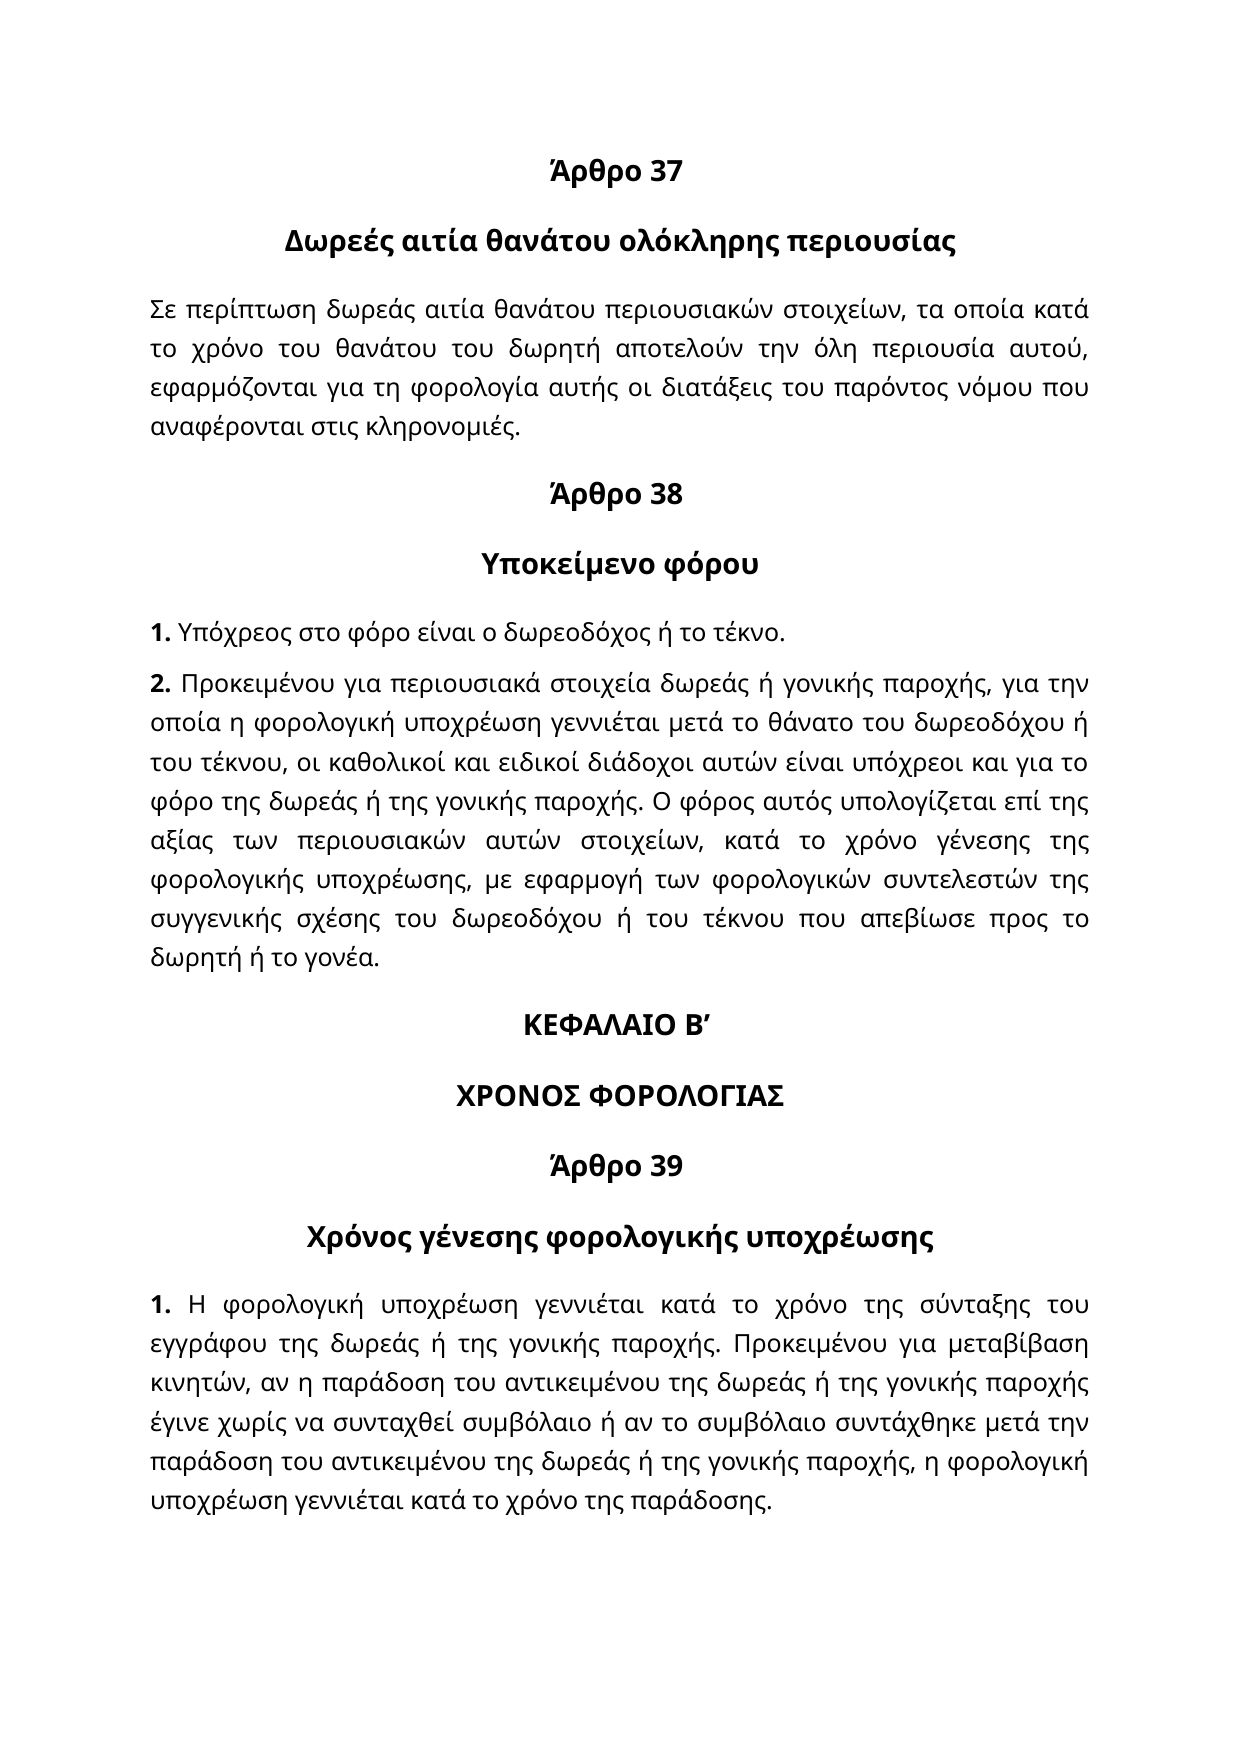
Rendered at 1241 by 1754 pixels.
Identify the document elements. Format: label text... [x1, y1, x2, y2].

subtitle Άρθρο 37 [150, 150, 1090, 190]
subtitle ΧΡΟΝΟΣ ΦΟΡΟΛΟΓΙΑΣ [150, 1075, 1090, 1114]
text 2. Προκειμένου για περιουσιακά στοιχεία δωρεάς ή γονικής παροχής, για την οποία η φορολογική υποχρέωση γεννιέται μετά το θάνατο του δωρεοδόχου ή του τέκνου, οι καθολικοί και ειδικοί διάδοχοι αυτών είναι υπόχρεοι και για το φόρο της δωρεάς ή της γονικής παροχής. Ο φόρος αυτός υπολογίζεται επί της αξίας των περιουσιακών αυτών στοιχείων, κατά το χρόνο γένεσης της φορολογικής υποχρέωσης, με εφαρμογή των φορολογικών συντελεστών της συγγενικής σχέσης του δωρεοδόχου ή του τέκνου που απεβίωσε προς το δωρητή ή το γονέα. [150, 666, 1090, 974]
subtitle Υποκείμενο φόρου [150, 543, 1090, 583]
subtitle Άρθρο 39 [150, 1145, 1090, 1185]
subtitle Άρθρο 38 [150, 473, 1090, 513]
text Σε περίπτωση δωρεάς αιτία θανάτου περιουσιακών στοιχείων, τα οποία κατά το χρόνο του θανάτου του δωρητή αποτελούν την όλη περιουσία αυτού, εφαρμόζονται για τη φορολογία αυτής οι διατάξεις του παρόντος νόμου που αναφέρονται στις κληρονομιές. [150, 291, 1090, 443]
subtitle Χρόνος γένεσης φορολογικής υποχρέωσης [150, 1216, 1090, 1256]
text 1. Υπόχρεος στο φόρο είναι ο δωρεοδόχος ή το τέκνο. [150, 614, 1090, 648]
subtitle ΚΕΦΑΛΑΙΟ Β’ [150, 1004, 1090, 1044]
subtitle Δωρεές αιτία θανάτου ολόκληρης περιουσίας [150, 221, 1090, 260]
text 1. Η φορολογική υποχρέωση γεννιέται κατά το χρόνο της σύνταξης του εγγράφου της δωρεάς ή της γονικής παροχής. Προκειμένου για μεταβίβαση κινητών, αν η παράδοση του αντικειμένου της δωρεάς ή της γονικής παροχής έγινε χωρίς να συνταχθεί συμβόλαιο ή αν το συμβόλαιο συντάχθηκε μετά την παράδοση του αντικειμένου της δωρεάς ή της γονικής παροχής, η φορολογική υποχρέωση γεννιέται κατά το χρόνο της παράδοσης. [150, 1287, 1090, 1517]
